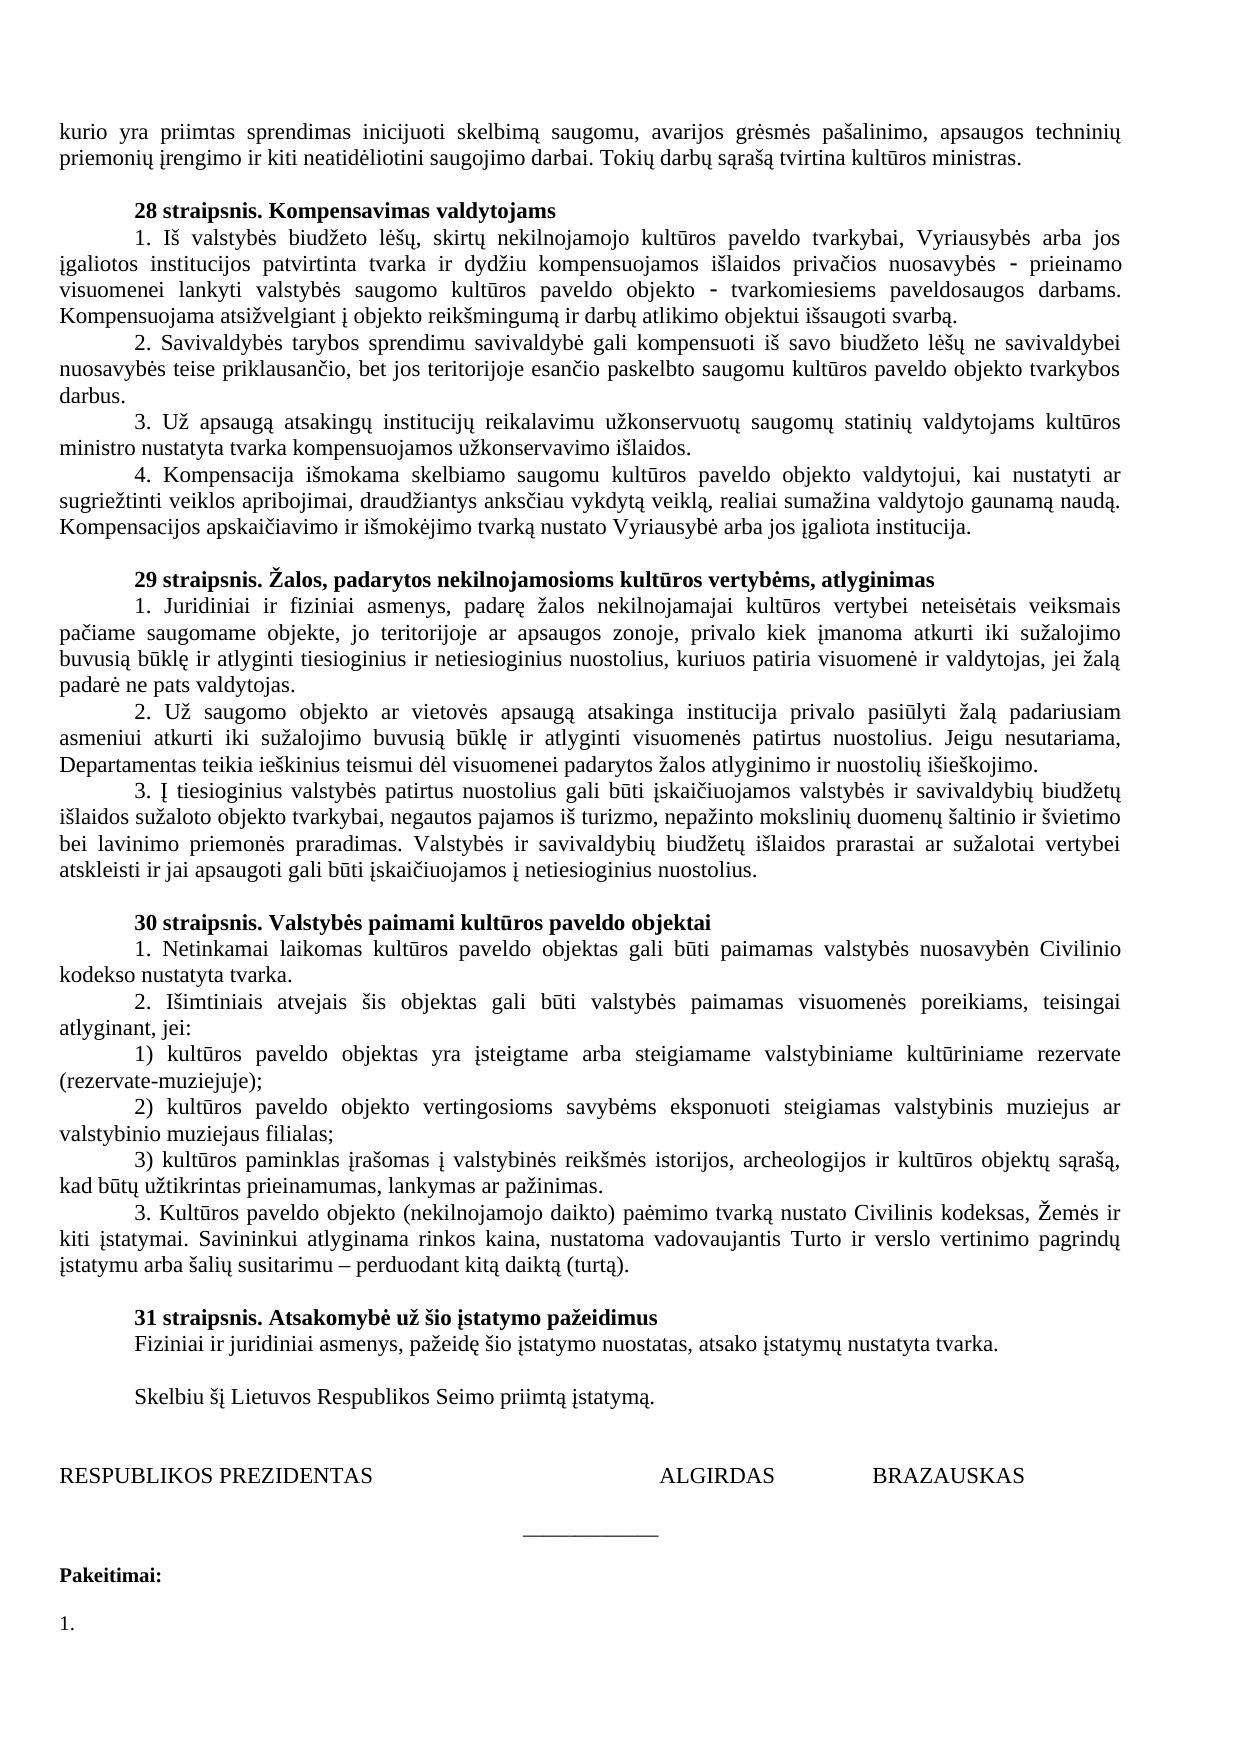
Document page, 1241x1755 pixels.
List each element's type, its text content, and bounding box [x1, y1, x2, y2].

text 4. Kompensacija išmokama skelbiamo saugomu kultūros paveldo objekto valdytojui, kai nustatyti ar sugriežtinti veiklos apribojimai, draudžiantys anksčiau vykdytą veiklą, realiai sumažina valdytojo gaunamą naudą. Kompensacijos apskaičiavimo ir išmokėjimo tvarką nustato Vyriausybė arba jos įgaliota institucija. [59, 461, 1122, 540]
text 1. [59, 1611, 1122, 1635]
text 1. Iš valstybės biudžeto lėšų, skirtų nekilnojamojo kultūros paveldo tvarkybai, Vyriausybės arba jos įgaliotos institucijos patvirtinta tvarka ir dydžiu kompensuojamos išlaidos privačios nuosavybės  prieinamo visuomenei lankyti valstybės saugomo kultūros paveldo objekto  tvarkomiesiems paveldosaugos darbams. Kompensuojama atsižvelgiant į objekto reikšmingumą ir darbų atlikimo objektui išsaugoti svarbą. [59, 223, 1122, 329]
text 3) kultūros paminklas įrašomas į valstybinės reikšmės istorijos, archeologijos ir kultūros objektų sąrašą, kad būtų užtikrintas prieinamumas, lankymas ar pažinimas. [59, 1146, 1122, 1199]
text 1. Juridiniai ir fiziniai asmenys, padarę žalos nekilnojamajai kultūros vertybei neteisėtais veiksmais pačiame saugomame objekte, jo teritorijoje ar apsaugos zonoje, privalo kiek įmanoma atkurti iki sužalojimo buvusią būklę ir atlyginti tiesioginius ir netiesioginius nuostolius, kuriuos patiria visuomenė ir valdytojas, jei žalą padarė ne pats valdytojas. [59, 592, 1122, 698]
subtitle 29 straipsnis. Žalos, padarytos nekilnojamosioms kultūros vertybėms, atlyginimas [134, 566, 1122, 592]
text 1. Netinkamai laikomas kultūros paveldo objektas gali būti paimamas valstybės nuosavybėn Civilinio kodekso nustatyta tvarka. [59, 935, 1122, 988]
text 2. Už saugomo objekto ar vietovės apsaugą atsakinga institucija privalo pasiūlyti žalą padariusiam asmeniui atkurti iki sužalojimo buvusią būklę ir atlyginti visuomenės patirtus nuostolius. Jeigu nesutariama, Departamentas teikia ieškinius teismui dėl visuomenei padarytos žalos atlyginimo ir nuostolių išieškojimo. [59, 698, 1122, 777]
text RESPUBLIKOS PREZIDENTAS ALGIRDAS BRAZAUSKAS [59, 1462, 1122, 1515]
text 2. Savivaldybės tarybos sprendimu savivaldybė gali kompensuoti iš savo biudžeto lėšų ne savivaldybei nuosavybės teise priklausančio, bet jos teritorijoje esančio paskelbto saugomu kultūros paveldo objekto tvarkybos darbus. [59, 329, 1122, 408]
text 3. Kultūros paveldo objekto (nekilnojamojo daikto) paėmimo tvarką nustato Civilinis kodeksas, Žemės ir kiti įstatymai. Savininkui atlyginama rinkos kaina, nustatoma vadovaujantis Turto ir verslo vertinimo pagrindų įstatymu arba šalių susitarimu – perduodant kitą daiktą (turtą). [59, 1199, 1122, 1278]
text Fiziniai ir juridiniai asmenys, pažeidę šio įstatymo nuostatas, atsako įstatymų nustatyta tvarka. [59, 1330, 1122, 1357]
text Skelbiu šį Lietuvos Respublikos Seimo priimtą įstatymą. [59, 1383, 1122, 1409]
text 3. Už apsaugą atsakingų institucijų reikalavimu užkonservuotų saugomų statinių valdytojams kultūros ministro nustatyta tvarka kompensuojamos užkonservavimo išlaidos. [59, 408, 1122, 461]
subtitle 28 straipsnis. Kompensavimas valdytojams [59, 197, 1122, 223]
text _____________ [59, 1515, 1122, 1539]
text Pakeitimai: [59, 1563, 1122, 1587]
text kurio yra priimtas sprendimas inicijuoti skelbimą saugomu, avarijos grėsmės pašalinimo, apsaugos techninių priemonių įrengimo ir kiti neatidėliotini saugojimo darbai. Tokių darbų sąrašą tvirtina kultūros ministras. [59, 118, 1122, 171]
text 1) kultūros paveldo objektas yra įsteigtame arba steigiamame valstybiniame kultūriniame rezervate (rezervate-muziejuje); [59, 1041, 1122, 1093]
subtitle 31 straipsnis. Atsakomybė už šio įstatymo pažeidimus [59, 1304, 1122, 1330]
text 2) kultūros paveldo objekto vertingosioms savybėms eksponuoti steigiamas valstybinis muziejus ar valstybinio muziejaus filialas; [59, 1093, 1122, 1146]
text 2. Išimtiniais atvejais šis objektas gali būti valstybės paimamas visuomenės poreikiams, teisingai atlyginant, jei: [59, 988, 1122, 1041]
subtitle 30 straipsnis. Valstybės paimami kultūros paveldo objektai [59, 909, 1122, 935]
text 3. Į tiesioginius valstybės patirtus nuostolius gali būti įskaičiuojamos valstybės ir savivaldybių biudžetų išlaidos sužaloto objekto tvarkybai, negautos pajamos iš turizmo, nepažinto mokslinių duomenų šaltinio ir švietimo bei lavinimo priemonės praradimas. Valstybės ir savivaldybių biudžetų išlaidos prarastai ar sužalotai vertybei atskleisti ir jai apsaugoti gali būti įskaičiuojamos į netiesioginius nuostolius. [59, 777, 1122, 882]
